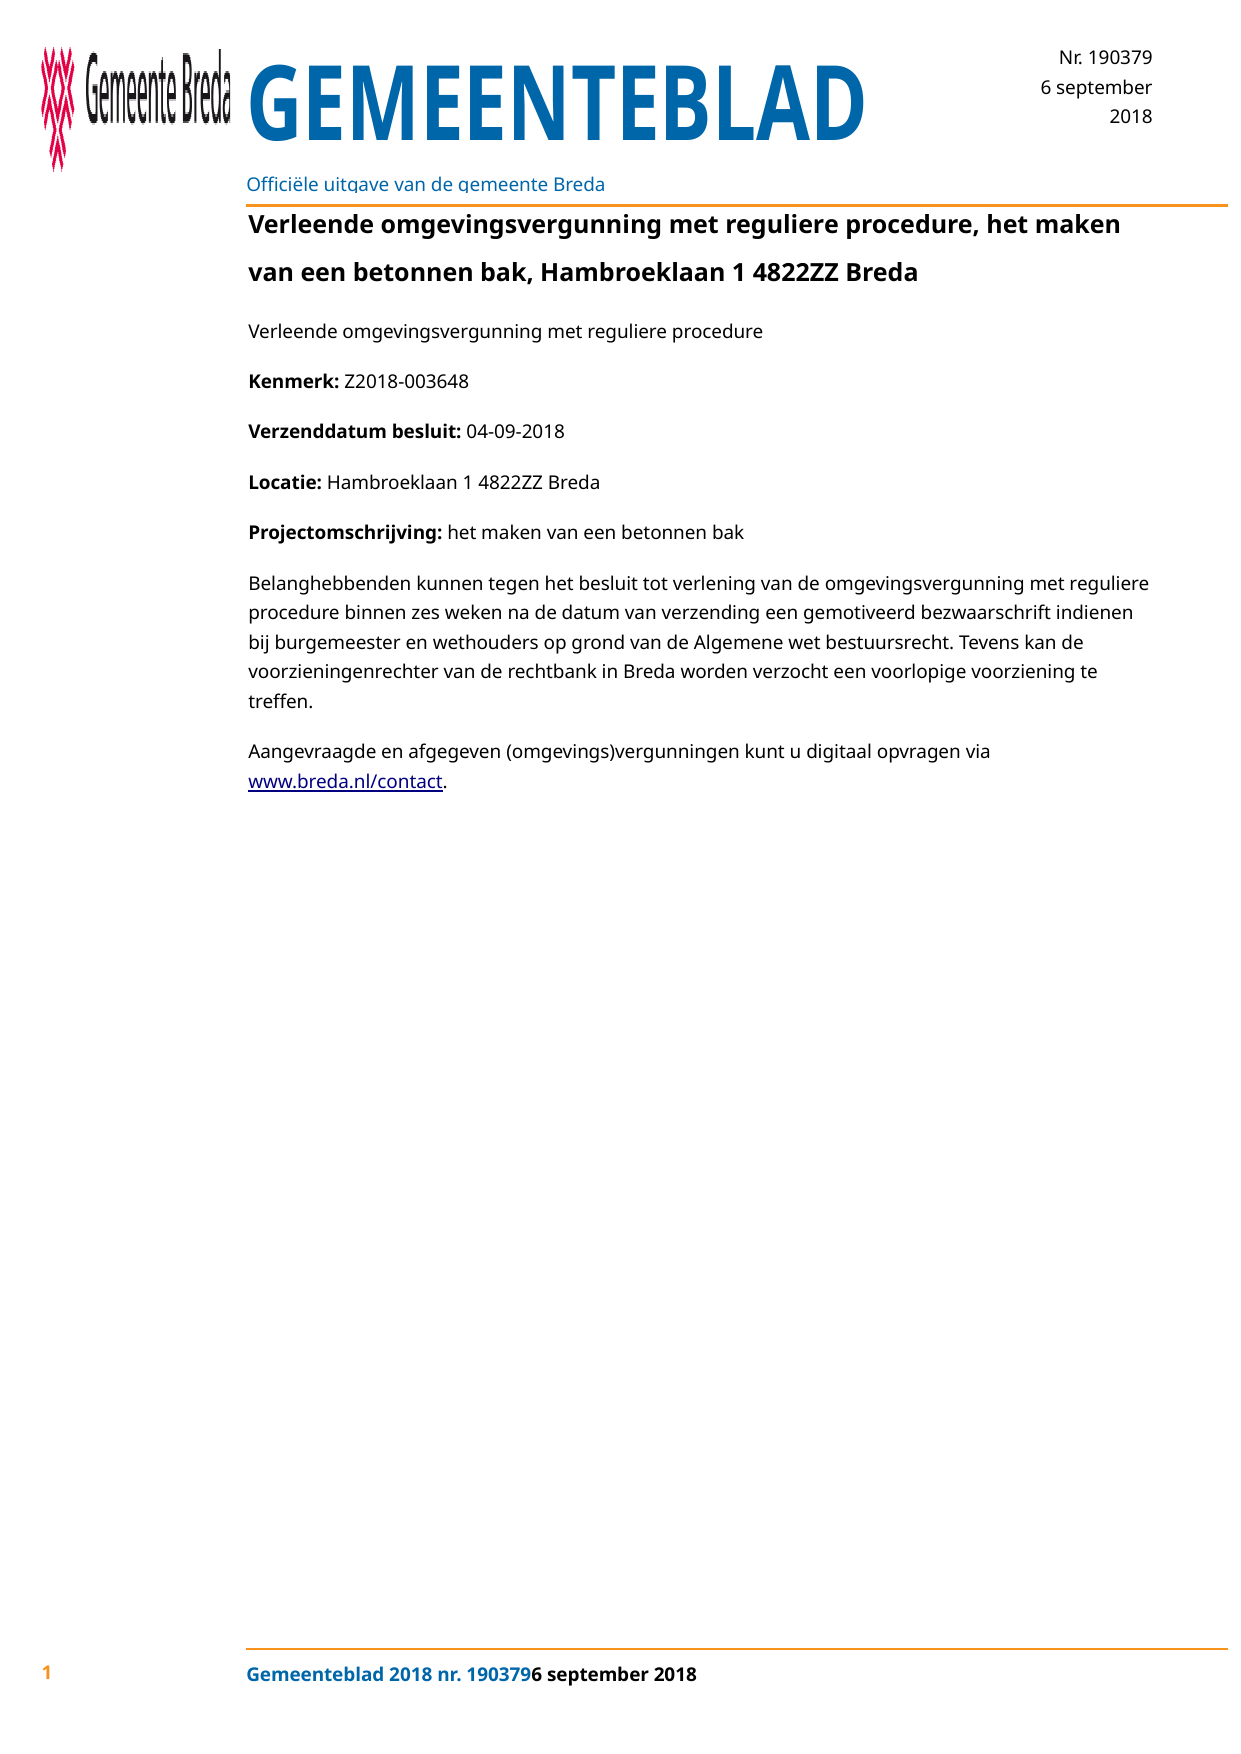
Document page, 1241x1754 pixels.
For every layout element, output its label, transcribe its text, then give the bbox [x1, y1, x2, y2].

text Belanghebbenden kunnen tegen het besluit tot verlening van de omgevingsvergunning met reguliere procedure binnen zes weken na de datum van verzending een gemotiveerd bezwaarschrift indienen bij burgemeester en wethouders op grond van de Algemene wet bestuursrecht. Tevens kan de voorzieningenrechter van de rechtbank in Breda worden verzocht een voorlopige voorziening te treffen. [248, 570, 1152, 714]
text Verleende omgevingsvergunning met reguliere procedure, het maken van een betonnen bak, Hambroeklaan 1 4822ZZ Breda [248, 207, 1152, 288]
text Verzenddatum besluit: 04-09-2018 [248, 419, 1152, 444]
text Projectomschrijving: het maken van een betonnen bak [248, 519, 1152, 545]
text Verleende omgevingsvergunning met reguliere procedure [248, 318, 1152, 344]
text Locatie: Hambroeklaan 1 4822ZZ Breda [248, 469, 1152, 495]
picture [41, 47, 231, 172]
text Kenmerk: Z2018-003648 [248, 368, 1152, 394]
text Aangevraagde en afgegeven (omgevings)vergunningen kunt u digitaal opvragen via www.breda.nl/contact. [248, 739, 1152, 794]
